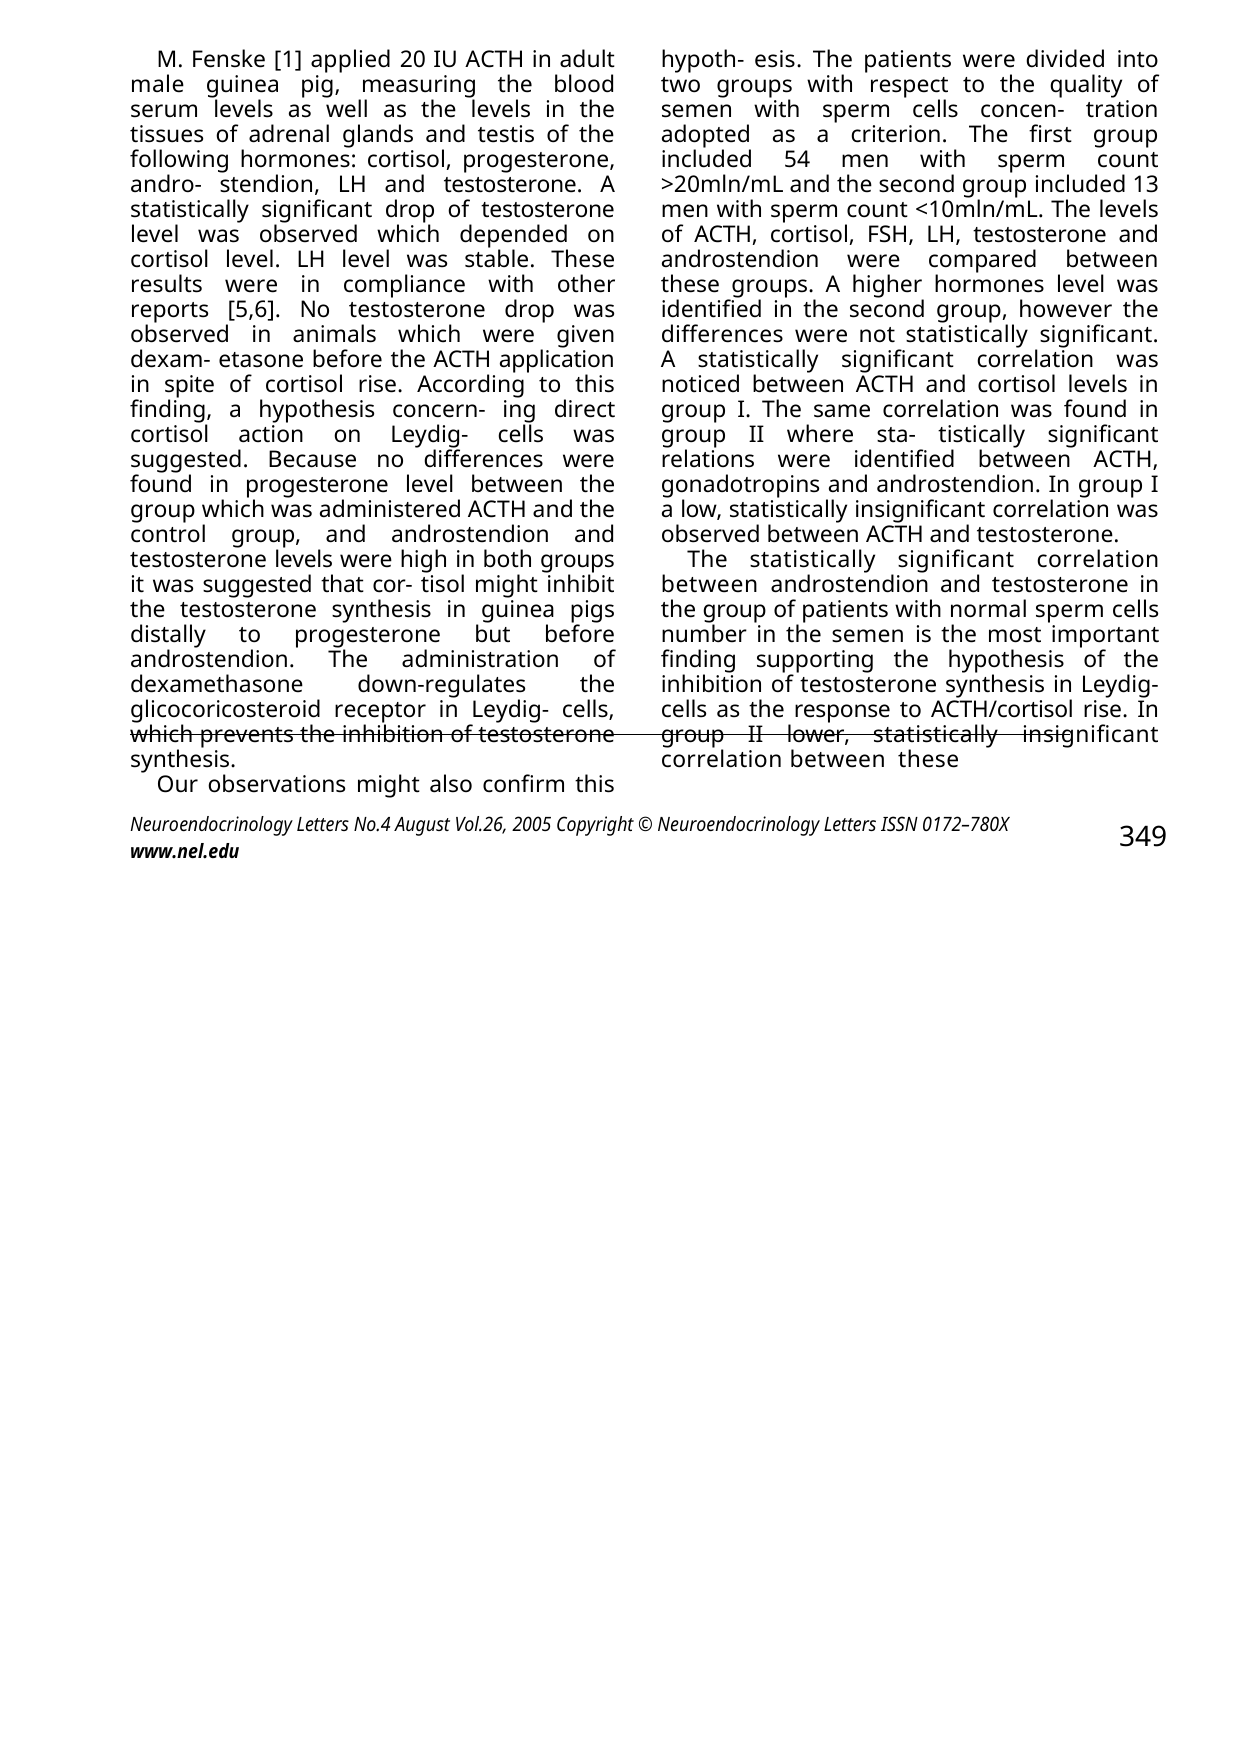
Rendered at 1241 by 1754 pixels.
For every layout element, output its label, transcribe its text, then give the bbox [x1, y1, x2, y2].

text hypoth- esis. The patients were divided into two groups with respect to the quality of semen with sperm cells concen- tration adopted as a criterion. The first group included 54 men with sperm count >20mln/mL and the second group included 13 men with sperm count <10mln/mL. The levels of ACTH, cortisol, FSH, LH, testosterone and androstendion were compared between these groups. A higher hormones level was identified in the second group, however the differences were not statistically significant. A statistically significant correlation was noticed between ACTH and cortisol levels in group I. The same correlation was found in group II where sta- tistically significant relations were identified between ACTH, gonadotropins and androstendion. In group I a low, statistically insignificant correlation was observed between ACTH and testosterone. [661, 48, 1159, 548]
text M. Fenske [1] applied 20 IU ACTH in adult male guinea pig, measuring the blood serum levels as well as the levels in the tissues of adrenal glands and testis of the following hormones: cortisol, progesterone, andro- stendion, LH and testosterone. A statistically significant drop of testosterone level was observed which depended on cortisol level. LH level was stable. These results were in compliance with other reports [5,6]. No testosterone drop was observed in animals which were given dexam- etasone before the ACTH application in spite of cortisol rise. According to this finding, a hypothesis concern- ing direct cortisol action on Leydig- cells was suggested. Because no differences were found in progesterone level between the group which was administered ACTH and the control group, and androstendion and testosterone levels were high in both groups it was suggested that cor- tisol might inhibit the testosterone synthesis in guinea pigs distally to progesterone but before androstendion. The administration of dexamethasone down-regulates the glicocoricosteroid receptor in Leydig- cells, which prevents the inhibition of testosterone synthesis. [130, 48, 615, 734]
text The statistically significant correlation between androstendion and testosterone in the group of patients with normal sperm cells number in the semen is the most important finding supporting the hypothesis of the inhibition of testosterone synthesis in Leydig-cells as the response to ACTH/cortisol rise. In group II lower, statistically insignificant correlation between these [661, 548, 1159, 773]
text 349 [1119, 817, 1171, 855]
text Neuroendocrinology Letters No.4 August Vol.26, 2005 Copyright © Neuroendocrinology Letters ISSN 0172–780X www.nel.edu [130, 811, 1071, 865]
text Our observations might also confirm this [130, 773, 615, 798]
